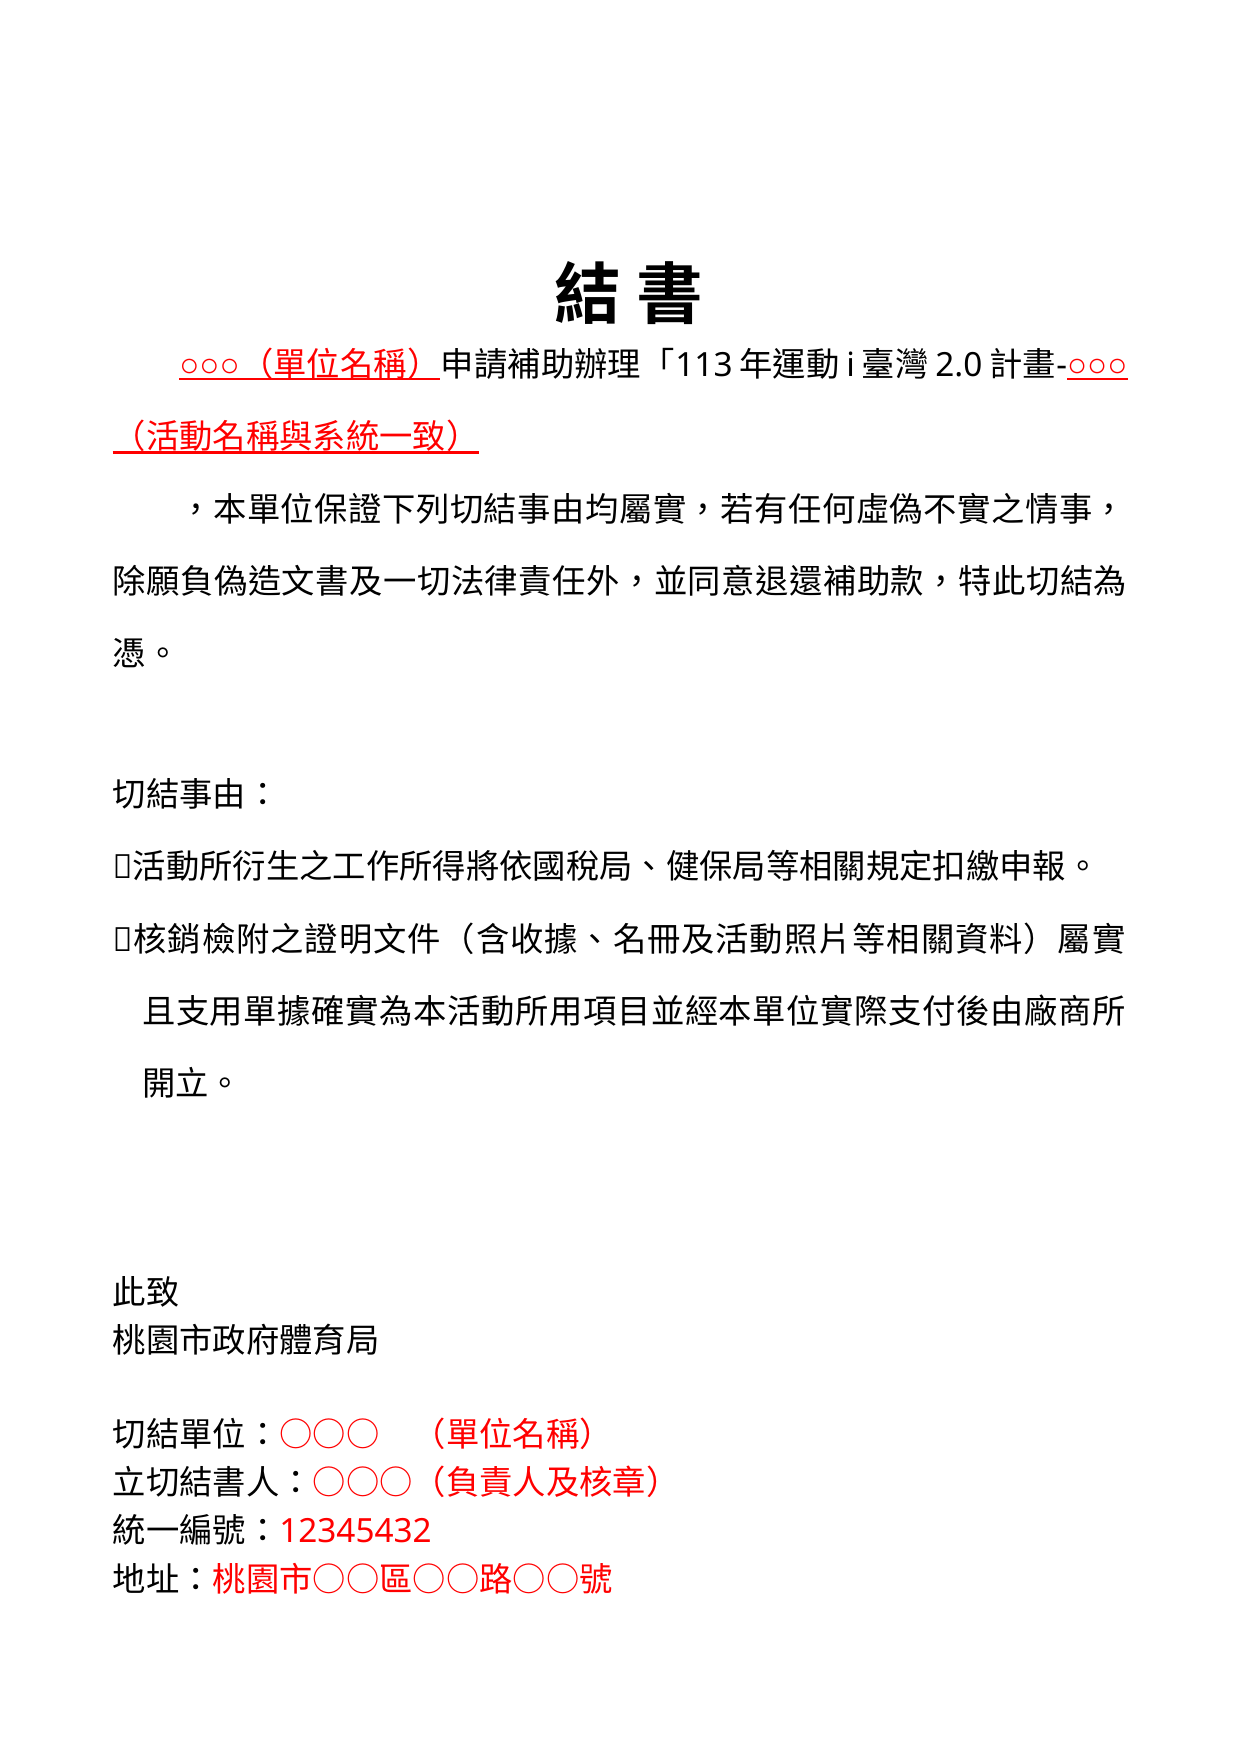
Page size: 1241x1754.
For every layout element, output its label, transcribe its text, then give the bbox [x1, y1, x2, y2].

text 活動所衍生之工作所得將依國稅局、健保局等相關規定扣繳申報。 [112, 840, 1128, 888]
text ○○○（單位名稱）申請補助辦理「113年運動i臺灣2.0計畫-○○○（活動名稱與系統一致） [112, 338, 1128, 458]
text 切結事由： [112, 767, 1128, 816]
text 結 書 [112, 241, 1128, 338]
text 此致 [112, 1266, 1128, 1314]
text 桃園市政府體育局 [112, 1314, 1128, 1362]
text 統一編號：12345432 [112, 1504, 1128, 1552]
text 切結單位：○○○ （單位名稱） [112, 1408, 1128, 1456]
text 核銷檢附之證明文件（含收據、名冊及活動照片等相關資料）屬實且支用單據確實為本活動所用項目並經本單位實際支付後由廠商所開立。 [112, 912, 1128, 1105]
text ，本單位保證下列切結事由均屬實，若有任何虛偽不實之情事，除願負偽造文書及一切法律責任外，並同意退還補助款，特此切結為憑。 [112, 482, 1128, 675]
text 地址：桃園市○○區○○路○○號 [112, 1552, 1128, 1601]
text 立切結書人：○○○（負責人及核章） [112, 1456, 1128, 1504]
